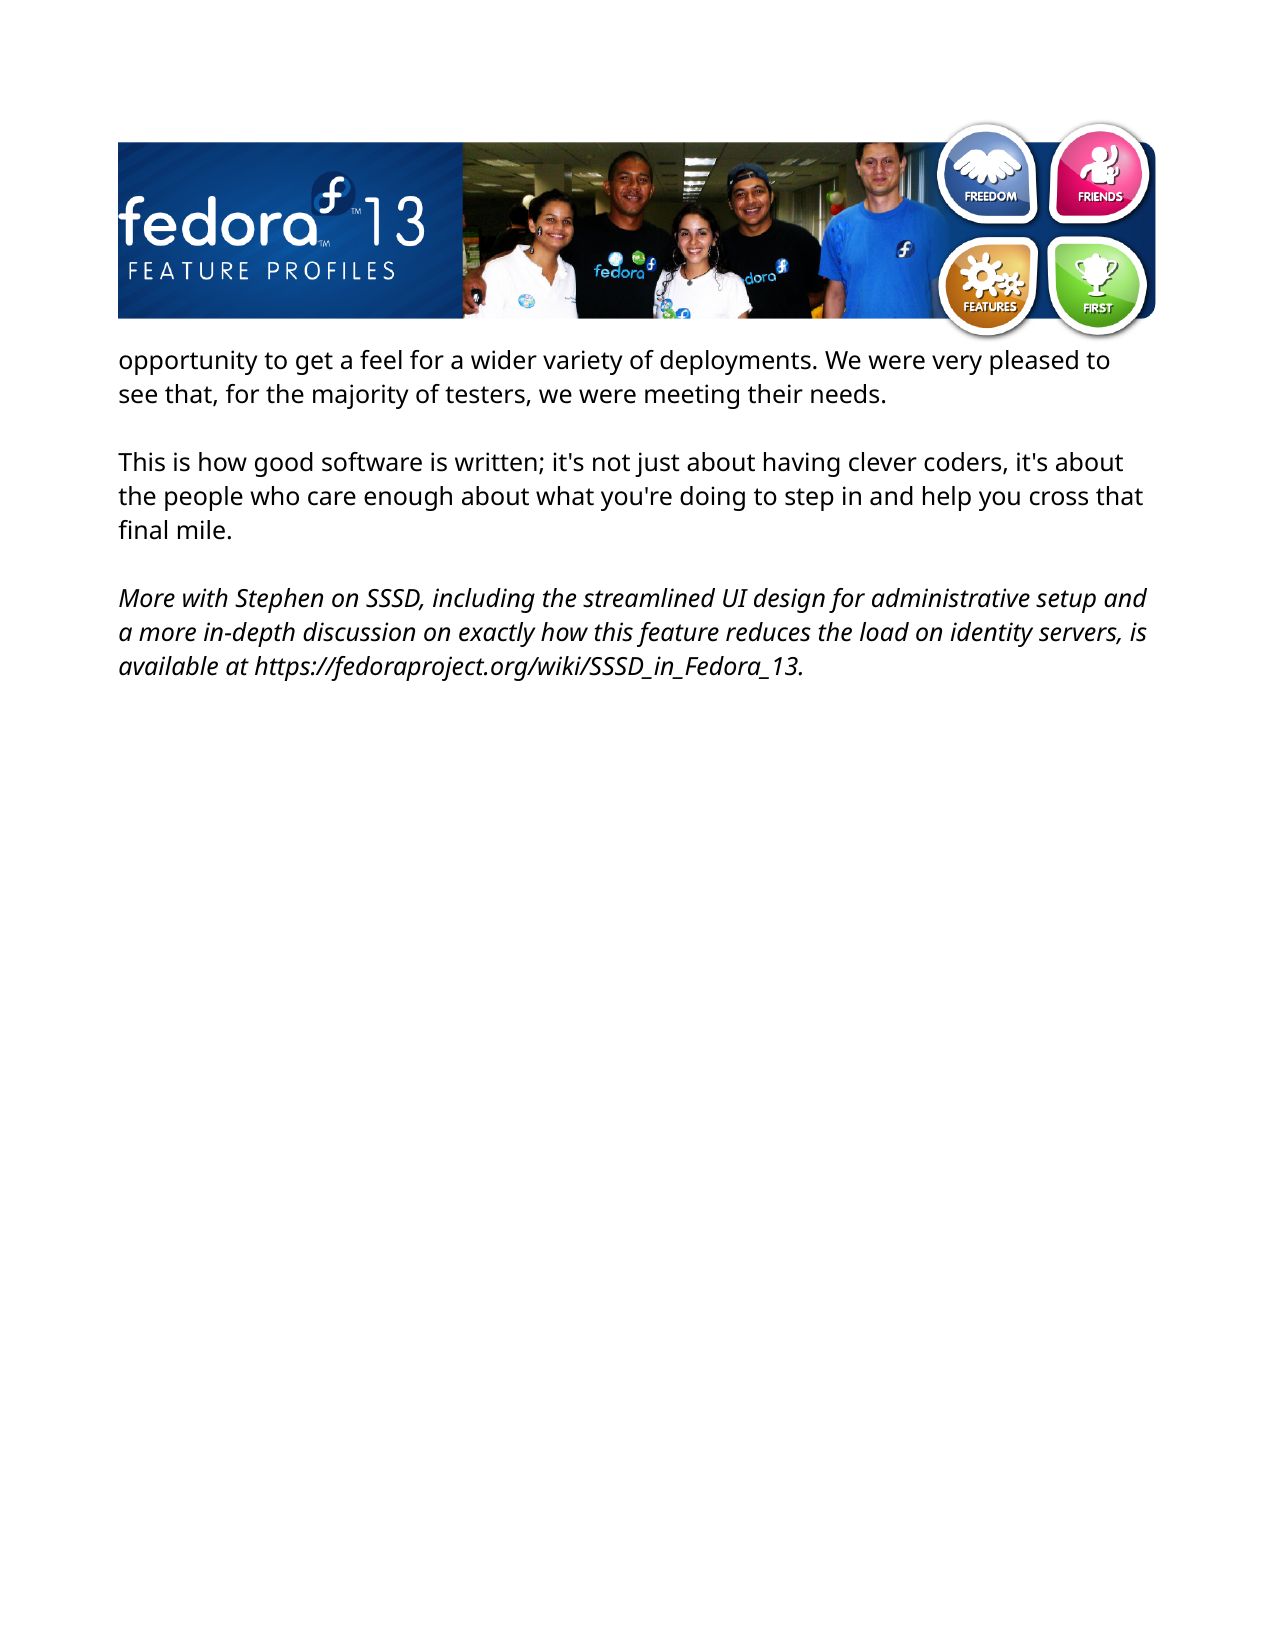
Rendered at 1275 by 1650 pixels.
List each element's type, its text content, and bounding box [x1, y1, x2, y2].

text opportunity to get a feel for a wider variety of deployments. We were very pleased to see that, for the majority of testers, we were meeting their needs. [118, 343, 1157, 411]
text More with Stephen on SSSD, including the streamlined UI design for administrative setup and a more in-depth discussion on exactly how this feature reduces the load on identity servers, is available at https://fedoraproject.org/wiki/SSSD_in_Fedora_13. [118, 581, 1157, 683]
picture [118, 118, 1157, 343]
text This is how good software is written; it's not just about having clever coders, it's about the people who care enough about what you're doing to step in and help you cross that final mile. [118, 445, 1157, 547]
